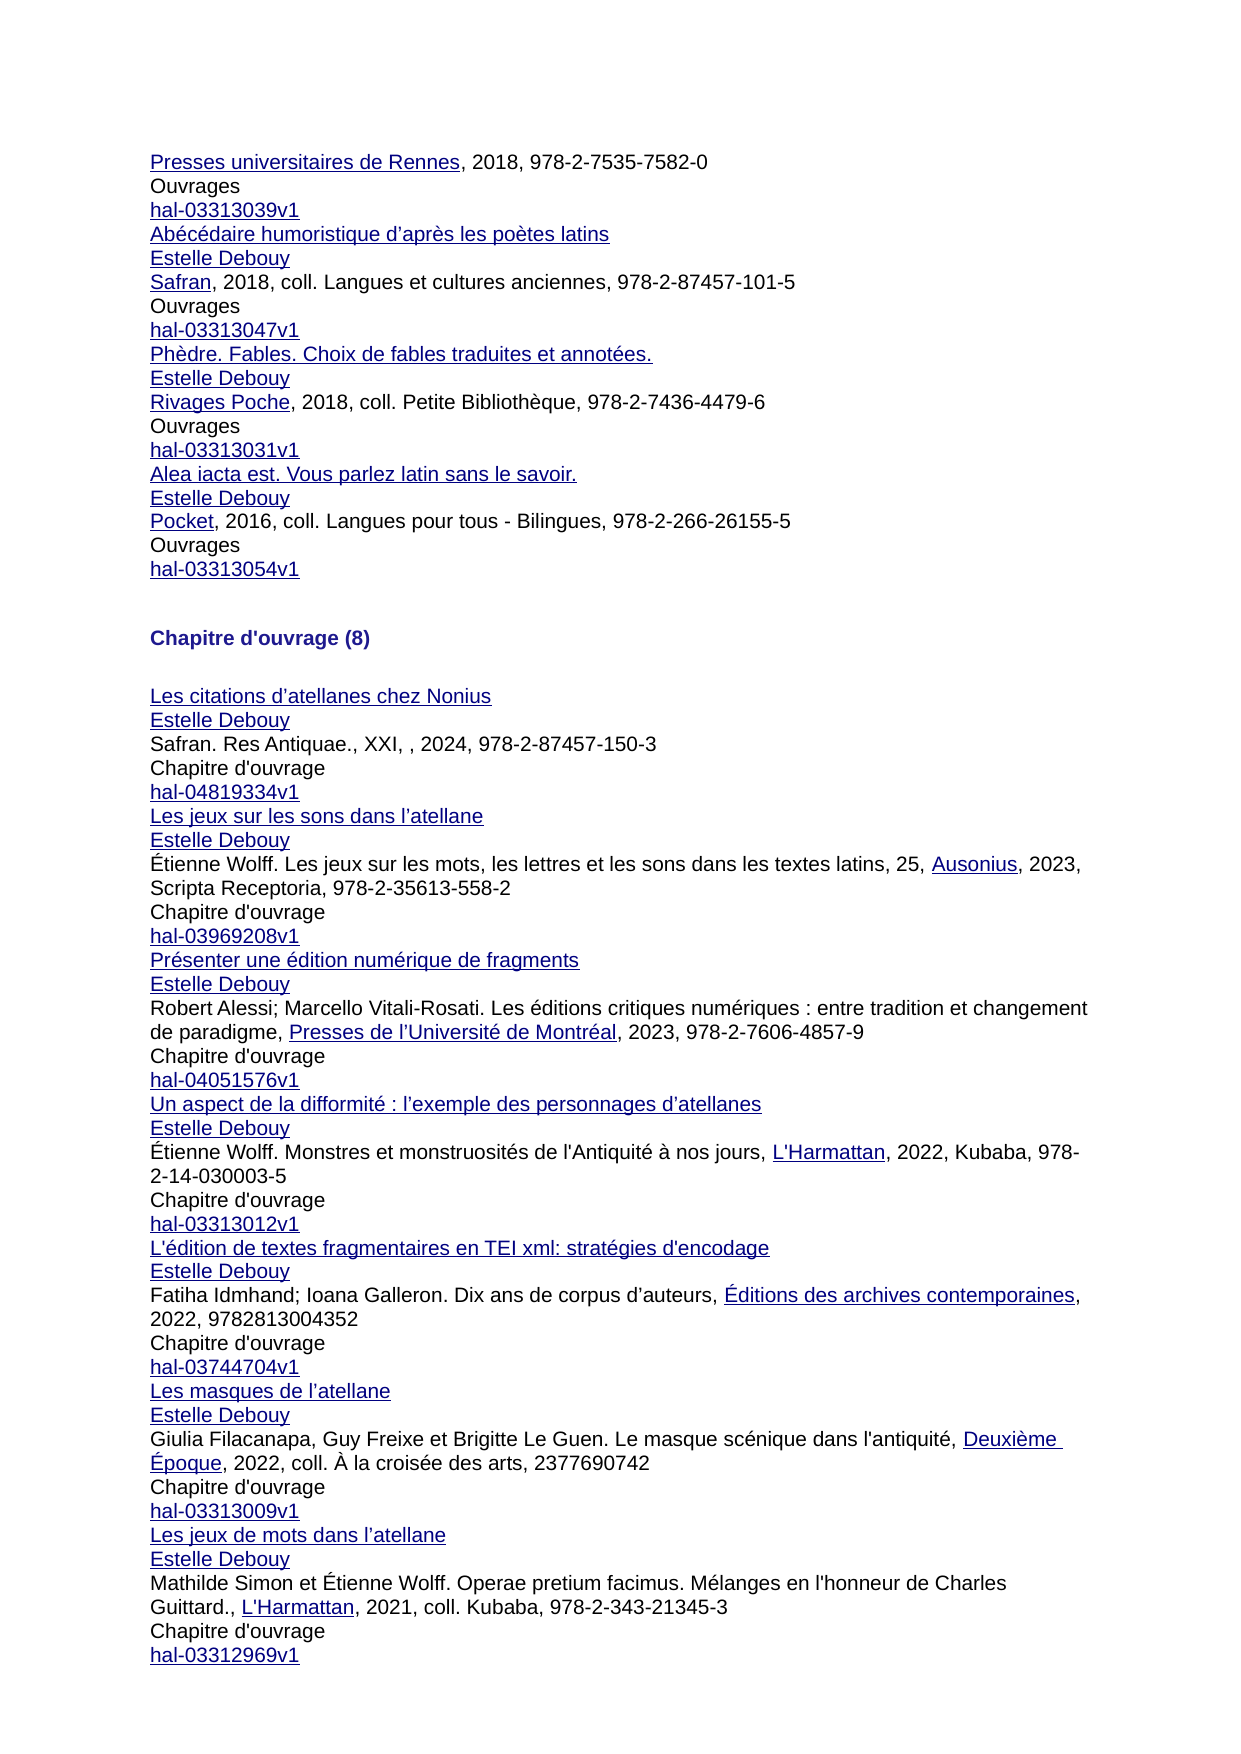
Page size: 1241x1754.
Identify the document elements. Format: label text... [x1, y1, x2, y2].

table_cell Abécédaire humoristique d’après les poètes latins Estelle Debouy Safran, 2018, coll. Langues et cultures anciennes, 978-2-87457-101-5 Ouvrages hal-03313047v1 [150, 222, 1090, 342]
table_header Les citations d’atellanes chez Nonius Estelle Debouy Safran. Res Antiquae., XXI, , 2024, 978-2-87457-150-3 Chapitre d'ouvrage hal-04819334v1 [150, 684, 1090, 804]
table_cell Phèdre. Fables. Choix de fables traduites et annotées. Estelle Debouy Rivages Poche, 2018, coll. Petite Bibliothèque, 978-2-7436-4479-6 Ouvrages hal-03313031v1 [150, 342, 1090, 461]
table_cell Les jeux sur les sons dans l’atellane Estelle Debouy Étienne Wolff. Les jeux sur les mots, les lettres et les sons dans les textes latins, 25, Ausonius, 2023, Scripta Receptoria, 978-2-35613-558-2 Chapitre d'ouvrage hal-03969208v1 [150, 804, 1090, 948]
table_cell Les jeux de mots dans l’atellane Estelle Debouy Mathilde Simon et Étienne Wolff. Operae pretium facimus. Mélanges en l'honneur de Charles Guittard., L'Harmattan, 2021, coll. Kubaba, 978-2-343-21345-3 Chapitre d'ouvrage hal-03312969v1 [150, 1523, 1090, 1667]
table_cell Un aspect de la difformité : l’exemple des personnages d’atellanes Estelle Debouy Étienne Wolff. Monstres et monstruosités de l'Antiquité à nos jours, L'Harmattan, 2022, Kubaba, 978-2-14-030003-5 Chapitre d'ouvrage hal-03313012v1 [150, 1092, 1090, 1235]
table_cell Présenter une édition numérique de fragments Estelle Debouy Robert Alessi; Marcello Vitali-Rosati. Les éditions critiques numériques : entre tradition et changement de paradigme, Presses de l’Université de Montréal, 2023, 978-2-7606-4857-9 Chapitre d'ouvrage hal-04051576v1 [150, 948, 1090, 1092]
table_cell L'édition de textes fragmentaires en TEI xml: stratégies d'encodage Estelle Debouy Fatiha Idmhand; Ioana Galleron. Dix ans de corpus d’auteurs, Éditions des archives contemporaines, 2022, 9782813004352 Chapitre d'ouvrage hal-03744704v1 [150, 1235, 1090, 1379]
subtitle Chapitre d'ouvrage (8) [150, 626, 1090, 650]
table_cell Les masques de l’atellane Estelle Debouy Giulia Filacanapa, Guy Freixe et Brigitte Le Guen. Le masque scénique dans l'antiquité, Deuxième Époque, 2022, coll. À la croisée des arts, 2377690742 Chapitre d'ouvrage hal-03313009v1 [150, 1379, 1090, 1523]
table_cell Alea iacta est. Vous parlez latin sans le savoir. Estelle Debouy Pocket, 2016, coll. Langues pour tous - Bilingues, 978-2-266-26155-5 Ouvrages hal-03313054v1 [150, 461, 1090, 581]
table_cell Presses universitaires de Rennes, 2018, 978-2-7535-7582-0 Ouvrages hal-03313039v1 [150, 150, 1090, 222]
